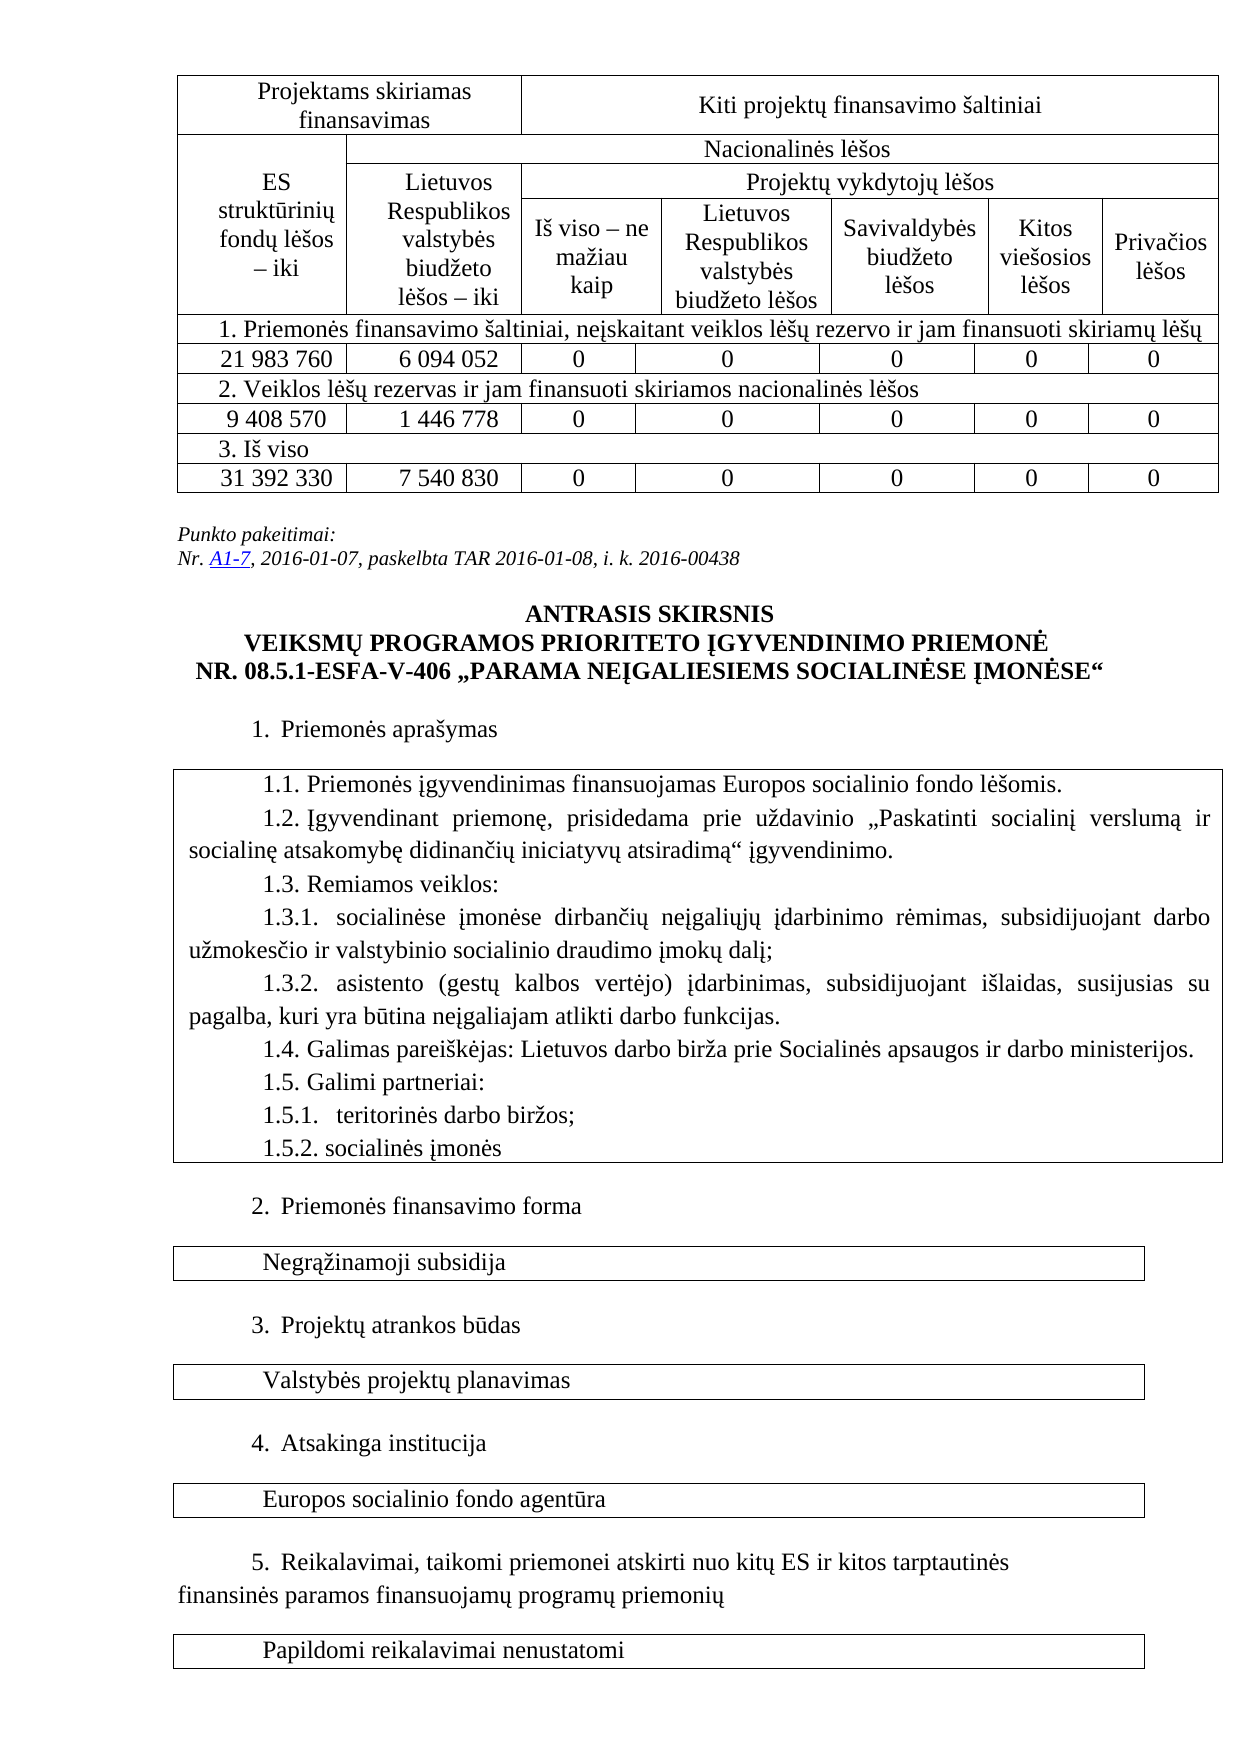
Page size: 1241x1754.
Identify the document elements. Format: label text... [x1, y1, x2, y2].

table_cell 0 [975, 464, 1088, 492]
text Nr. A1-7, 2016-01-07, paskelbta TAR 2016-01-08, i. k. 2016-00438 [177, 546, 1122, 570]
table_cell 21 983 760 [178, 344, 346, 373]
table_cell 0 [636, 344, 819, 373]
table_header Kiti projektų finansavimo šaltiniai [522, 76, 1218, 133]
text 1. Priemonės aprašymas [251, 714, 1122, 743]
table_header Negrąžinamoji subsidija [174, 1247, 1144, 1280]
table_cell 0 [522, 344, 635, 373]
table_cell 7 540 830 [347, 464, 521, 492]
table_cell 0 [522, 464, 635, 492]
table_cell 0 [1089, 464, 1218, 492]
table_cell 0 [636, 464, 819, 492]
table_cell 0 [820, 404, 974, 433]
table_cell Lietuvos Respublikos valstybės biudžeto lėšos – iki [347, 164, 521, 313]
table_cell 0 [1089, 404, 1218, 433]
table_cell 0 [975, 344, 1088, 373]
table_cell 9 408 570 [178, 404, 346, 433]
table_cell 31 392 330 [178, 464, 346, 492]
table_cell 3. Iš viso [178, 434, 1218, 462]
table_cell 0 [636, 404, 819, 433]
table_cell Privačios lėšos [1103, 199, 1218, 313]
text ANTRASIS SKIRSNIS [177, 599, 1122, 628]
text VEIKSMŲ PROGRAMOS PRIORITETO ĮGYVENDINIMO PRIEMONĖ [177, 628, 1122, 656]
table_header Papildomi reikalavimai nenustatomi [174, 1635, 1144, 1668]
table_cell ES struktūrinių fondų lėšos – iki [178, 135, 346, 313]
text NR. 08.5.1-ESFA-V-406 „PARAMA NEĮGALIESIEMS SOCIALINĖSE ĮMONĖSE“ [177, 656, 1122, 685]
table_cell Projektų vykdytojų lėšos [522, 164, 1218, 197]
table_header Europos socialinio fondo agentūra [174, 1484, 1144, 1517]
table_cell Savivaldybės biudžeto lėšos [832, 199, 988, 313]
table_header Projektams skiriamas finansavimas [178, 76, 521, 133]
table_cell 0 [522, 404, 635, 433]
table_cell Iš viso – ne mažiau kaip [522, 199, 661, 313]
table_cell Kitos viešosios lėšos [989, 199, 1102, 313]
text 5. Reikalavimai, taikomi priemonei atskirti nuo kitų ES ir kitos tarptautinės finansinės paramos finansuojamų programų priemonių [177, 1547, 1107, 1608]
table_cell Nacionalinės lėšos [347, 135, 1218, 163]
table_cell 0 [975, 404, 1088, 433]
text 2. Priemonės finansavimo forma [251, 1191, 1122, 1220]
text Punkto pakeitimai: [177, 522, 1122, 546]
table_cell 1 446 778 [347, 404, 521, 433]
table_cell 0 [1089, 344, 1218, 373]
table_cell Lietuvos Respublikos valstybės biudžeto lėšos [662, 199, 831, 313]
text 3. Projektų atrankos būdas [251, 1310, 1122, 1338]
text 4. Atsakinga institucija [251, 1428, 1122, 1457]
table_cell 2. Veiklos lėšų rezervas ir jam finansuoti skiriamos nacionalinės lėšos [178, 374, 1218, 403]
table_header 1.1. Priemonės įgyvendinimas finansuojamas Europos socialinio fondo lėšomis. 1.2. Įgyvendinant priemonę, prisidedama prie uždavinio „Paskatinti socialinį verslumą ir socialinę atsakomybę didinančių iniciatyvų atsiradimą“ įgyvendinimo. 1.3. Remiamos veiklos: 1.3.1. socialinėse įmonėse dirbančių neįgaliųjų įdarbinimo rėmimas, subsidijuojant darbo užmokesčio ir valstybinio socialinio draudimo įmokų dalį; 1.3.2. asistento (gestų kalbos vertėjo) įdarbinimas, subsidijuojant išlaidas, susijusias su pagalba, kuri yra būtina neįgaliajam atlikti darbo funkcijas. 1.4. Galimas pareiškėjas: Lietuvos darbo birža prie Socialinės apsaugos ir darbo ministerijos. 1.5. Galimi partneriai: 1.5.1. teritorinės darbo biržos; 1.5.2. socialinės įmonės [174, 770, 1222, 1162]
table_cell 0 [820, 344, 974, 373]
table_cell 6 094 052 [347, 344, 521, 373]
table_header Valstybės projektų planavimas [174, 1365, 1144, 1398]
table_cell 1. Priemonės finansavimo šaltiniai, neįskaitant veiklos lėšų rezervo ir jam finansuoti skiriamų lėšų [178, 315, 1218, 343]
table_cell 0 [820, 464, 974, 492]
